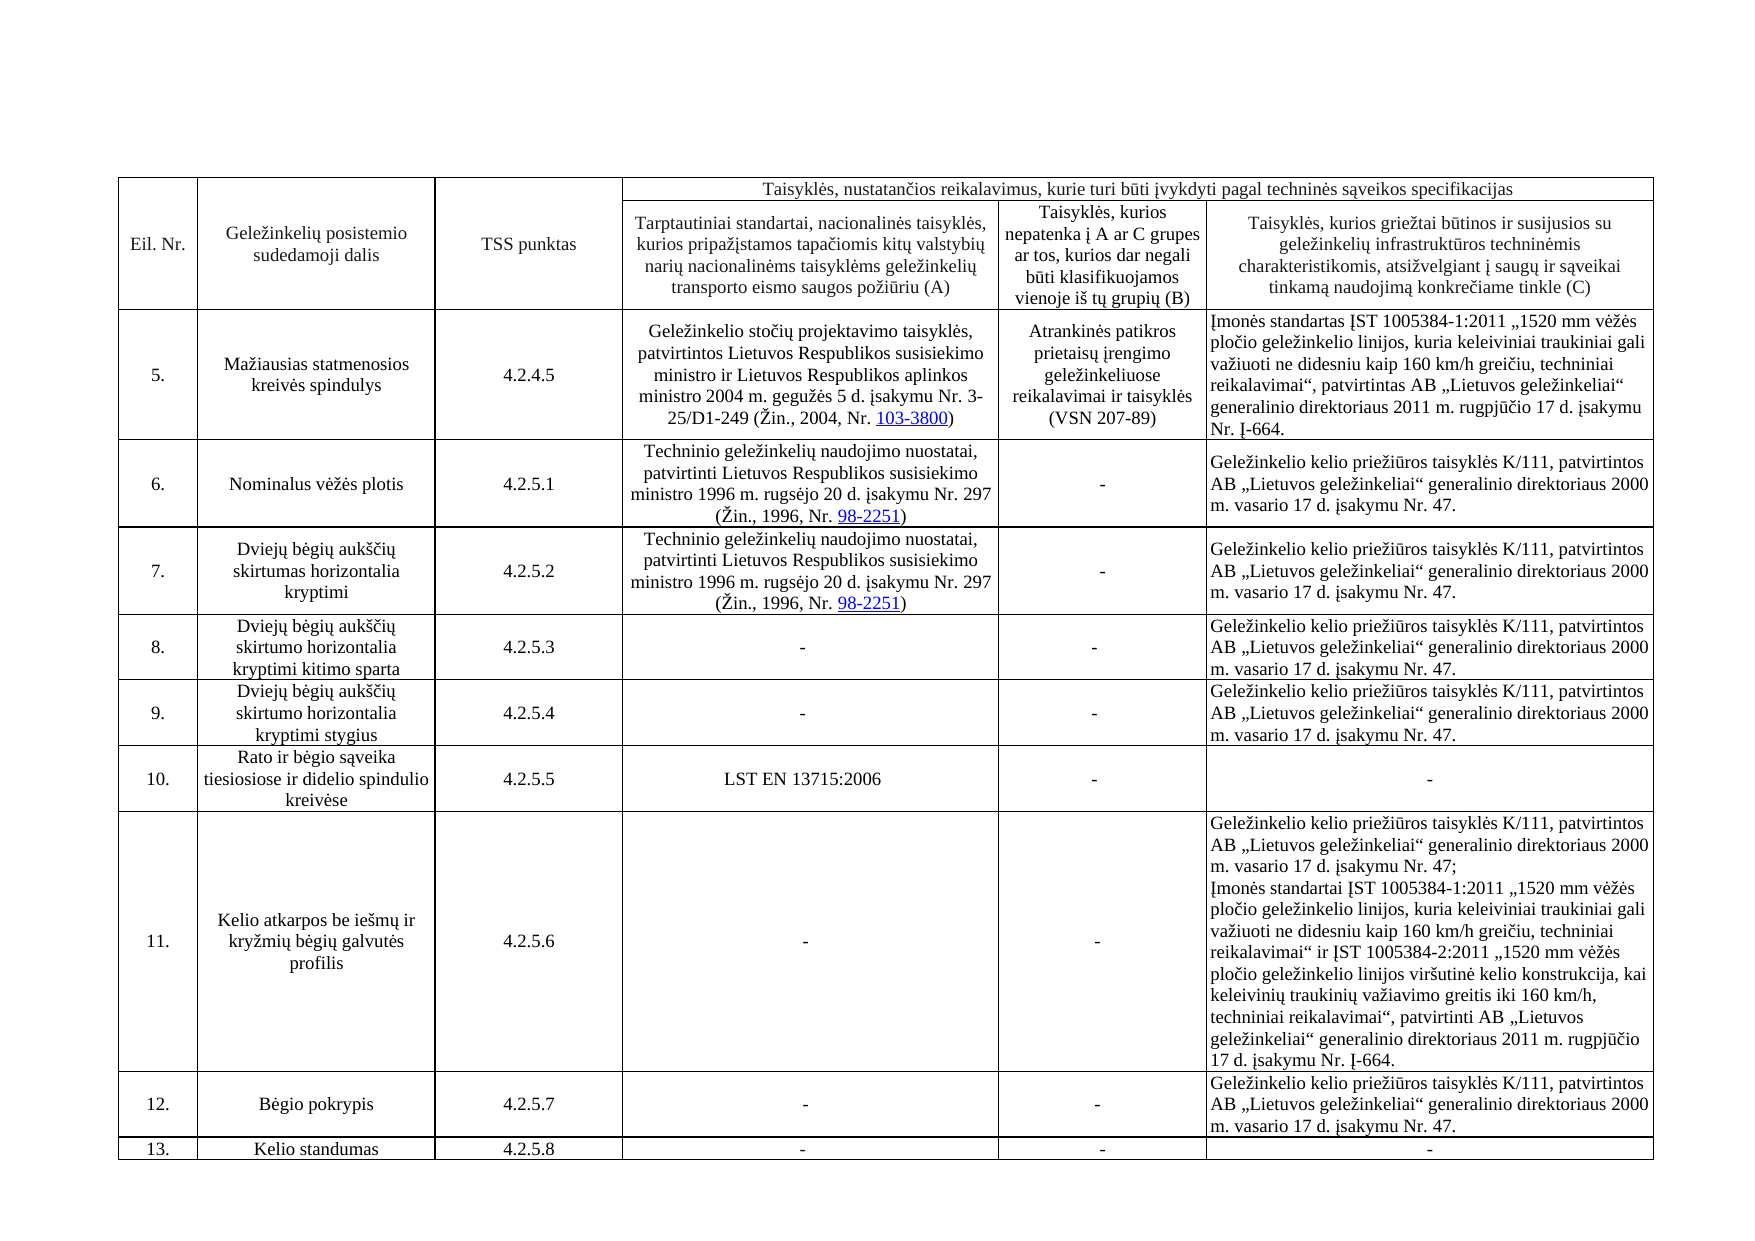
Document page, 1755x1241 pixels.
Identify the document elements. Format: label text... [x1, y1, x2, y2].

table_cell 4.2.5.5 [436, 746, 622, 811]
table_cell Geležinkelio kelio priežiūros taisyklės K/111, patvirtintos AB „Lietuvos geležinkeliai“ generalinio direktoriaus 2000 m. vasario 17 d. įsakymu Nr. 47. [1207, 680, 1653, 745]
table_cell 4.2.4.5 [436, 310, 622, 439]
table_cell Dviejų bėgių aukščių skirtumo horizontalia kryptimi kitimo sparta [198, 615, 434, 679]
table_cell - [999, 680, 1206, 745]
table_cell 4.2.5.1 [436, 440, 622, 526]
table_cell 12. [119, 1072, 197, 1136]
table_cell Geležinkelio kelio priežiūros taisyklės K/111, patvirtintos AB „Lietuvos geležinkeliai“ generalinio direktoriaus 2000 m. vasario 17 d. įsakymu Nr. 47. [1207, 1072, 1653, 1136]
table_cell Nominalus vėžės plotis [198, 440, 434, 526]
table_header Eil. Nr. [119, 178, 197, 309]
table_cell Geležinkelio stočių projektavimo taisyklės, patvirtintos Lietuvos Respublikos susisiekimo ministro ir Lietuvos Respublikos aplinkos ministro 2004 m. gegužės 5 d. įsakymu Nr. 3-25/D1-249 (Žin., 2004, Nr. 103-3800) [623, 310, 998, 439]
table_cell - [999, 812, 1206, 1071]
table_cell - [623, 1138, 998, 1159]
table_cell Atrankinės patikros prietaisų įrengimo geležinkeliuose reikalavimai ir taisyklės (VSN 207-89) [999, 310, 1206, 439]
table_cell 4.2.5.3 [436, 615, 622, 679]
table_cell Taisyklės, kurios griežtai būtinos ir susijusios su geležinkelių infrastruktūros techninėmis charakteristikomis, atsižvelgiant į saugų ir sąveikai tinkamą naudojimą konkrečiame tinkle (C) [1207, 201, 1653, 309]
table_cell - [999, 440, 1206, 526]
table_cell - [1207, 1138, 1653, 1159]
table_cell Kelio atkarpos be iešmų ir kryžmių bėgių galvutės profilis [198, 812, 434, 1071]
table_cell 5. [119, 310, 197, 439]
table_cell Geležinkelio kelio priežiūros taisyklės K/111, patvirtintos AB „Lietuvos geležinkeliai“ generalinio direktoriaus 2000 m. vasario 17 d. įsakymu Nr. 47. [1207, 528, 1653, 614]
table_cell 13. [119, 1138, 197, 1159]
table_cell - [999, 615, 1206, 679]
table_cell 7. [119, 528, 197, 614]
table_cell Dviejų bėgių aukščių skirtumo horizontalia kryptimi stygius [198, 680, 434, 745]
table_cell LST EN 13715:2006 [623, 746, 998, 811]
table_header Geležinkelių posistemio sudedamoji dalis [198, 178, 434, 309]
table_cell 6. [119, 440, 197, 526]
table_cell 4.2.5.6 [436, 812, 622, 1071]
table_cell 8. [119, 615, 197, 679]
table_cell Geležinkelio kelio priežiūros taisyklės K/111, patvirtintos AB „Lietuvos geležinkeliai“ generalinio direktoriaus 2000 m. vasario 17 d. įsakymu Nr. 47. [1207, 440, 1653, 526]
table_cell - [623, 812, 998, 1071]
table_cell - [623, 1072, 998, 1136]
table_cell Mažiausias statmenosios kreivės spindulys [198, 310, 434, 439]
table_cell 4.2.5.2 [436, 528, 622, 614]
table_cell Geležinkelio kelio priežiūros taisyklės K/111, patvirtintos AB „Lietuvos geležinkeliai“ generalinio direktoriaus 2000 m. vasario 17 d. įsakymu Nr. 47; Įmonės standartai ĮST 1005384-1:2011 „1520 mm vėžės pločio geležinkelio linijos, kuria keleiviniai traukiniai gali važiuoti ne didesniu kaip 160 km/h greičiu, techniniai reikalavimai“ ir ĮST 1005384-2:2011 „1520 mm vėžės pločio geležinkelio linijos viršutinė kelio konstrukcija, kai keleivinių traukinių važiavimo greitis iki 160 km/h, techniniai reikalavimai“, patvirtinti AB „Lietuvos geležinkeliai“ generalinio direktoriaus 2011 m. rugpjūčio 17 d. įsakymu Nr. Į-664. [1207, 812, 1653, 1071]
table_header Taisyklės, nustatančios reikalavimus, kurie turi būti įvykdyti pagal techninės sąveikos specifikacijas [623, 178, 1653, 200]
table_cell 4.2.5.8 [436, 1138, 622, 1159]
table_cell 4.2.5.7 [436, 1072, 622, 1136]
table_cell Rato ir bėgio sąveika tiesiosiose ir didelio spindulio kreivėse [198, 746, 434, 811]
table_cell Kelio standumas [198, 1138, 434, 1159]
table_cell Dviejų bėgių aukščių skirtumas horizontalia kryptimi [198, 528, 434, 614]
table_cell 10. [119, 746, 197, 811]
table_cell Tarptautiniai standartai, nacionalinės taisyklės, kurios pripažįstamos tapačiomis kitų valstybių narių nacionalinėms taisyklėms geležinkelių transporto eismo saugos požiūriu (A) [623, 201, 998, 309]
table_cell Techninio geležinkelių naudojimo nuostatai, patvirtinti Lietuvos Respublikos susisiekimo ministro 1996 m. rugsėjo 20 d. įsakymu Nr. 297 (Žin., 1996, Nr. 98-2251) [623, 440, 998, 526]
table_cell - [999, 1072, 1206, 1136]
table_cell Geležinkelio kelio priežiūros taisyklės K/111, patvirtintos AB „Lietuvos geležinkeliai“ generalinio direktoriaus 2000 m. vasario 17 d. įsakymu Nr. 47. [1207, 615, 1653, 679]
table_cell Bėgio pokrypis [198, 1072, 434, 1136]
table_cell Įmonės standartas ĮST 1005384-1:2011 „1520 mm vėžės pločio geležinkelio linijos, kuria keleiviniai traukiniai gali važiuoti ne didesniu kaip 160 km/h greičiu, techniniai reikalavimai“, patvirtintas AB „Lietuvos geležinkeliai“ generalinio direktoriaus 2011 m. rugpjūčio 17 d. įsakymu Nr. Į-664. [1207, 310, 1653, 439]
table_header TSS punktas [436, 178, 622, 309]
table_cell - [999, 528, 1206, 614]
table_cell - [999, 1138, 1206, 1159]
table_cell - [999, 746, 1206, 811]
table_cell - [1207, 746, 1653, 811]
table_cell - [623, 615, 998, 679]
table_cell 9. [119, 680, 197, 745]
table_cell 4.2.5.4 [436, 680, 622, 745]
table_cell Techninio geležinkelių naudojimo nuostatai, patvirtinti Lietuvos Respublikos susisiekimo ministro 1996 m. rugsėjo 20 d. įsakymu Nr. 297 (Žin., 1996, Nr. 98-2251) [623, 528, 998, 614]
table_cell - [623, 680, 998, 745]
table_cell 11. [119, 812, 197, 1071]
table_cell Taisyklės, kurios nepatenka į A ar C grupes ar tos, kurios dar negali būti klasifikuojamos vienoje iš tų grupių (B) [999, 201, 1206, 309]
